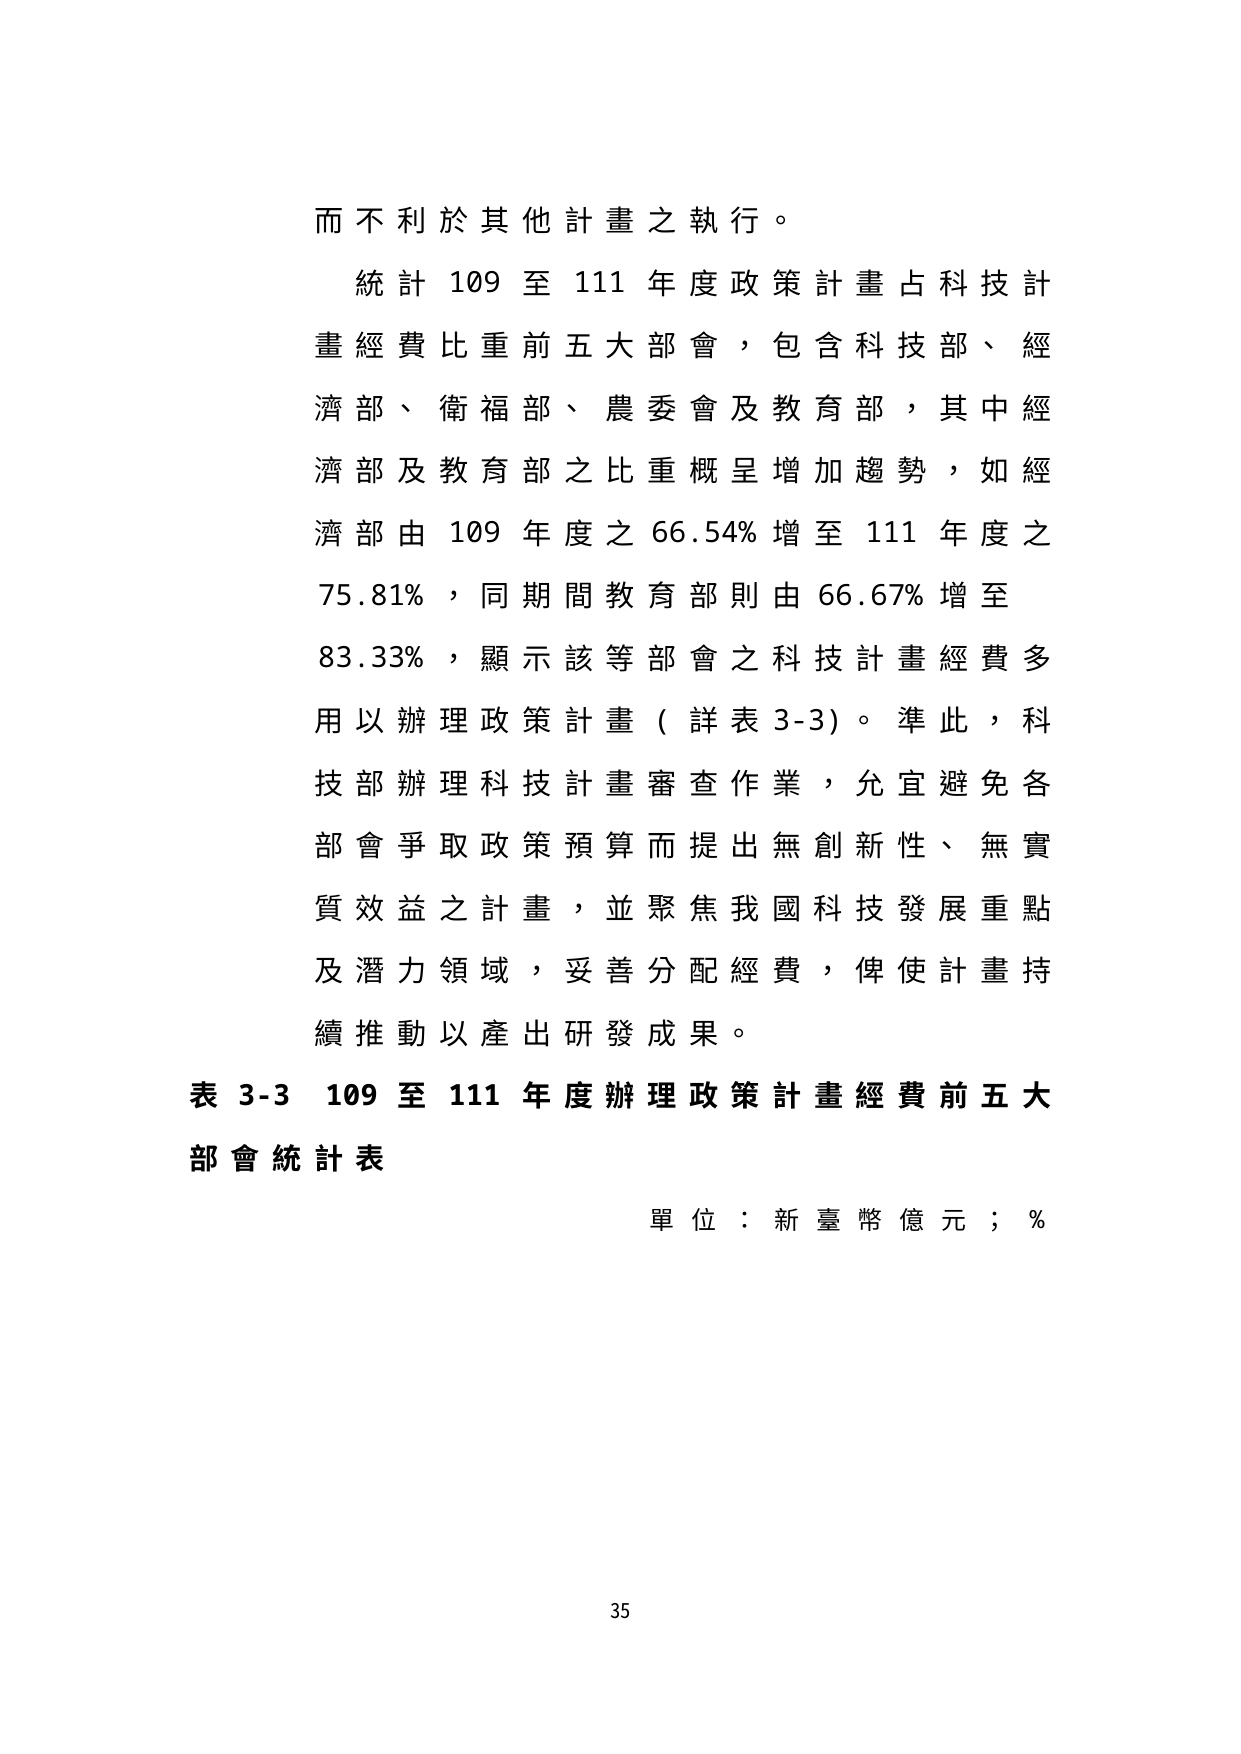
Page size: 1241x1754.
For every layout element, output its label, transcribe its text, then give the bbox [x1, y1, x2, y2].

text 表3-3 109至111年度辦理政策計畫經費前五大部會統計表 [183, 1052, 1058, 1177]
text 科技研發並非一蹴可幾，其成果乃係長期研發累積而成；又科技發展除有創新性外，亦應具備延續性。因此，政策計畫雖係配合當前國家政策所需，惟其經費仍應與其他計畫經費維持衡平，避免造成排擠，而不利於其他計畫之執行。 [271, 177, 1058, 240]
text 單位：新臺幣億元；% [183, 1177, 1058, 1240]
text 統計109至111年度政策計畫占科技計畫經費比重前五大部會，包含科技部、經濟部、衛福部、農委會及教育部，其中經濟部及教育部之比重概呈增加趨勢，如經濟部由109年度之66.54%增至111年度之75.81%，同期間教育部則由66.67%增至83.33%，顯示該等部會之科技計畫經費多用以辦理政策計畫(詳表3-3)。準此，科技部辦理科技計畫審查作業，允宜避免各部會爭取政策預算而提出無創新性、無實質效益之計畫，並聚焦我國科技發展重點及潛力領域，妥善分配經費，俾使計畫持續推動以產出研發成果。 [271, 240, 1058, 1052]
